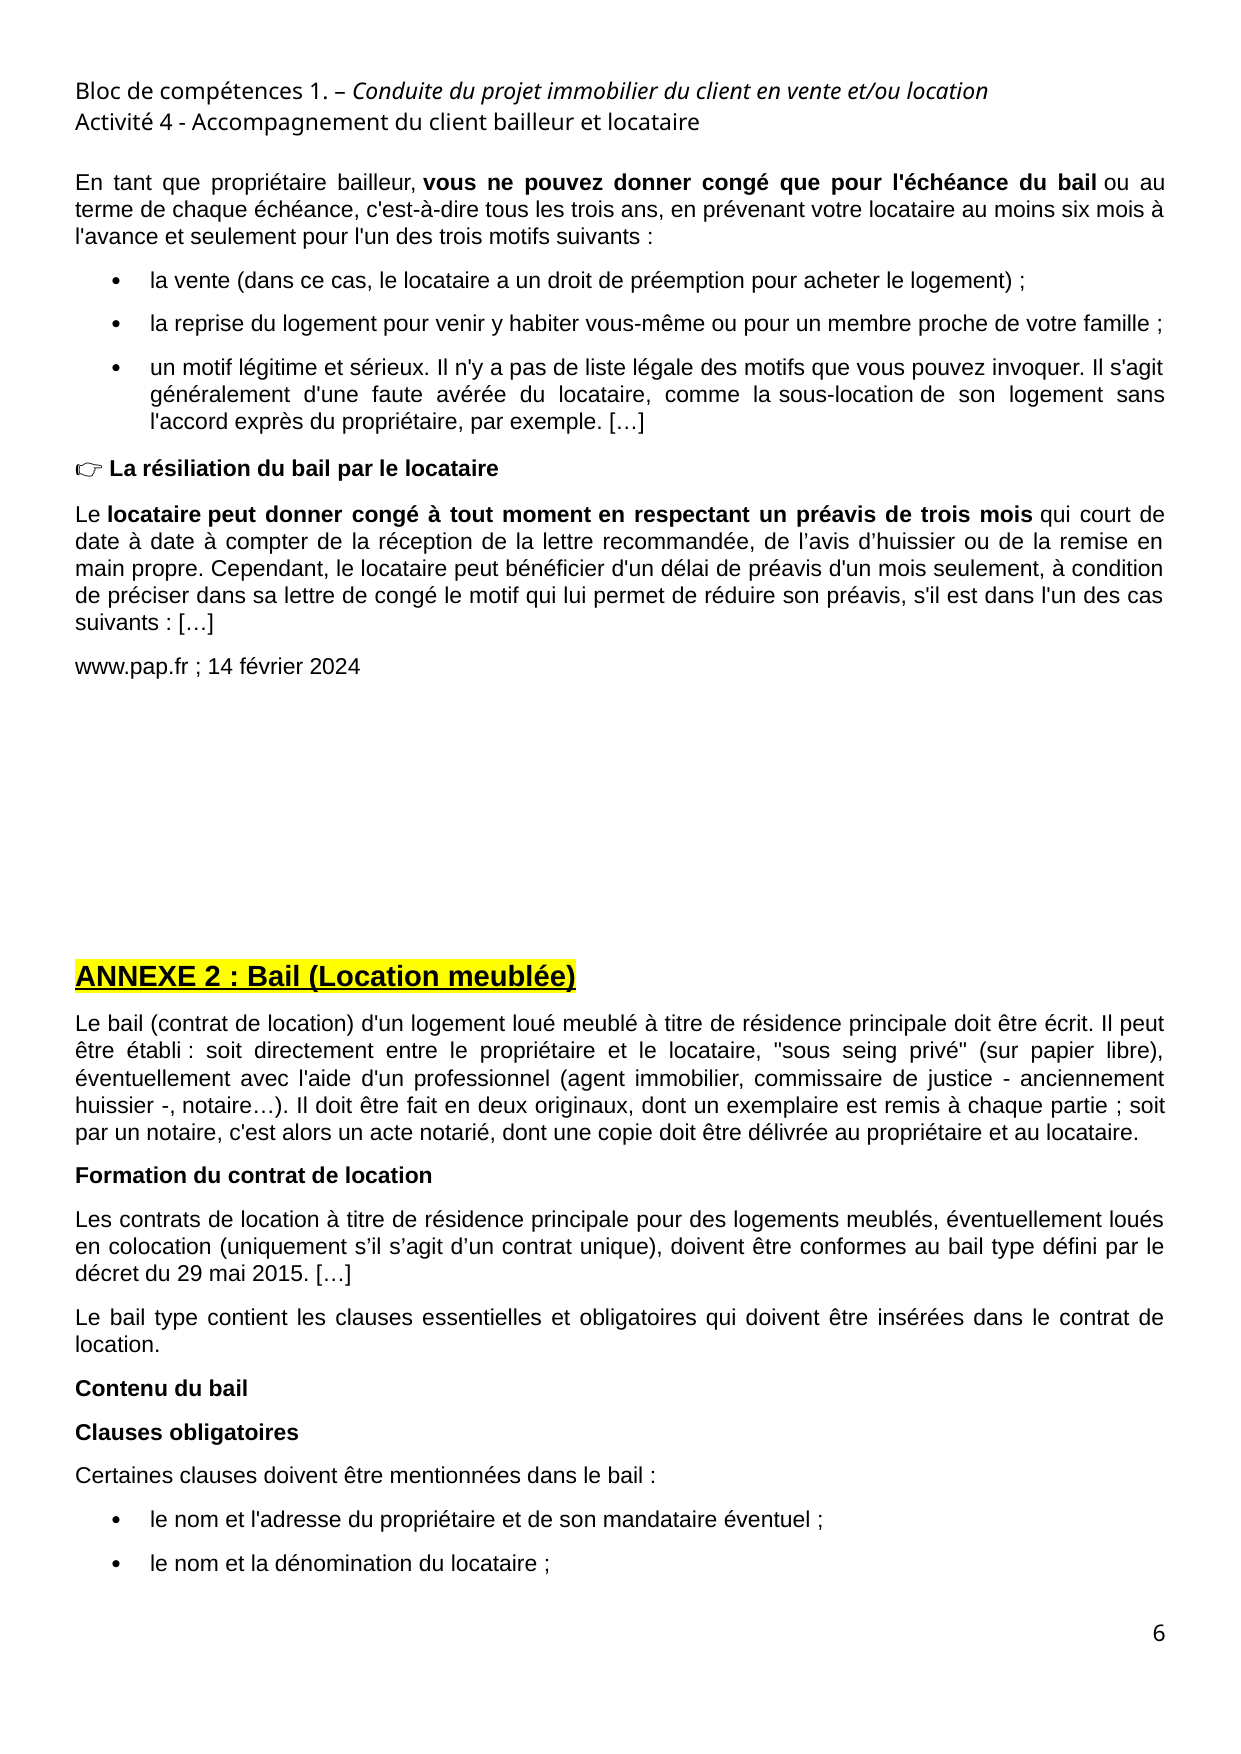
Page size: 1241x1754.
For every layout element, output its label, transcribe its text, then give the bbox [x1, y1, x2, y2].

text Certaines clauses doivent être mentionnées dans le bail : [75, 1462, 1165, 1489]
text Clauses obligatoires [75, 1419, 1165, 1445]
text ANNEXE 2 : Bail (Location meublée) [75, 959, 1165, 993]
text Le bail (contrat de location) d'un logement loué meublé à titre de résidence principale doit être écrit. Il peut être établi : soit directement entre le propriétaire et le locataire, "sous seing privé" (sur papier libre), éventuellement avec l'aide d'un professionnel (agent immobilier, commissaire de justice - anciennement huissier -, notaire…). Il doit être fait en deux originaux, dont un exemplaire est remis à chaque partie ; soit par un notaire, c'est alors un acte notarié, dont une copie doit être délivrée au propriétaire et au locataire. [75, 1010, 1165, 1145]
text Le locataire peut donner congé à tout moment en respectant un préavis de trois mois qui court de date à date à compter de la réception de la lettre recommandée, de l’avis d’huissier ou de la remise en main propre. Cependant, le locataire peut bénéficier d'un délai de préavis d'un mois seulement, à condition de préciser dans sa lettre de congé le motif qui lui permet de réduire son préavis, s'il est dans l'un des cas suivants : […] [75, 501, 1165, 636]
text Contenu du bail [75, 1375, 1165, 1401]
text www.pap.fr ; 14 février 2024 [75, 653, 1165, 679]
list un motif légitime et sérieux. Il n'y a pas de liste légale des motifs que vous pouvez invoquer. Il s'agit généralement d'une faute avérée du locataire, comme la sous-location de son logement sans l'accord exprès du propriétaire, par exemple. […] [112, 354, 1165, 435]
list le nom et la dénomination du locataire ; [112, 1550, 1165, 1576]
text Le bail type contient les clauses essentielles et obligatoires qui doivent être insérées dans le contrat de location. [75, 1304, 1165, 1358]
text 👉 La résiliation du bail par le locataire [75, 452, 1165, 483]
list la reprise du logement pour venir y habiter vous-même ou pour un membre proche de votre famille ; [112, 310, 1165, 337]
list le nom et l'adresse du propriétaire et de son mandataire éventuel ; [112, 1506, 1165, 1533]
text En tant que propriétaire bailleur, vous ne pouvez donner congé que pour l'échéance du bail ou au terme de chaque échéance, c'est-à-dire tous les trois ans, en prévenant votre locataire au moins six mois à l'avance et seulement pour l'un des trois motifs suivants : [75, 169, 1165, 249]
list la vente (dans ce cas, le locataire a un droit de préemption pour acheter le logement) ; [112, 267, 1165, 293]
text Formation du contrat de location [75, 1162, 1165, 1189]
text Les contrats de location à titre de résidence principale pour des logements meublés, éventuellement loués en colocation (uniquement s’il s’agit d’un contrat unique), doivent être conformes au bail type défini par le décret du 29 mai 2015. […] [75, 1206, 1165, 1287]
